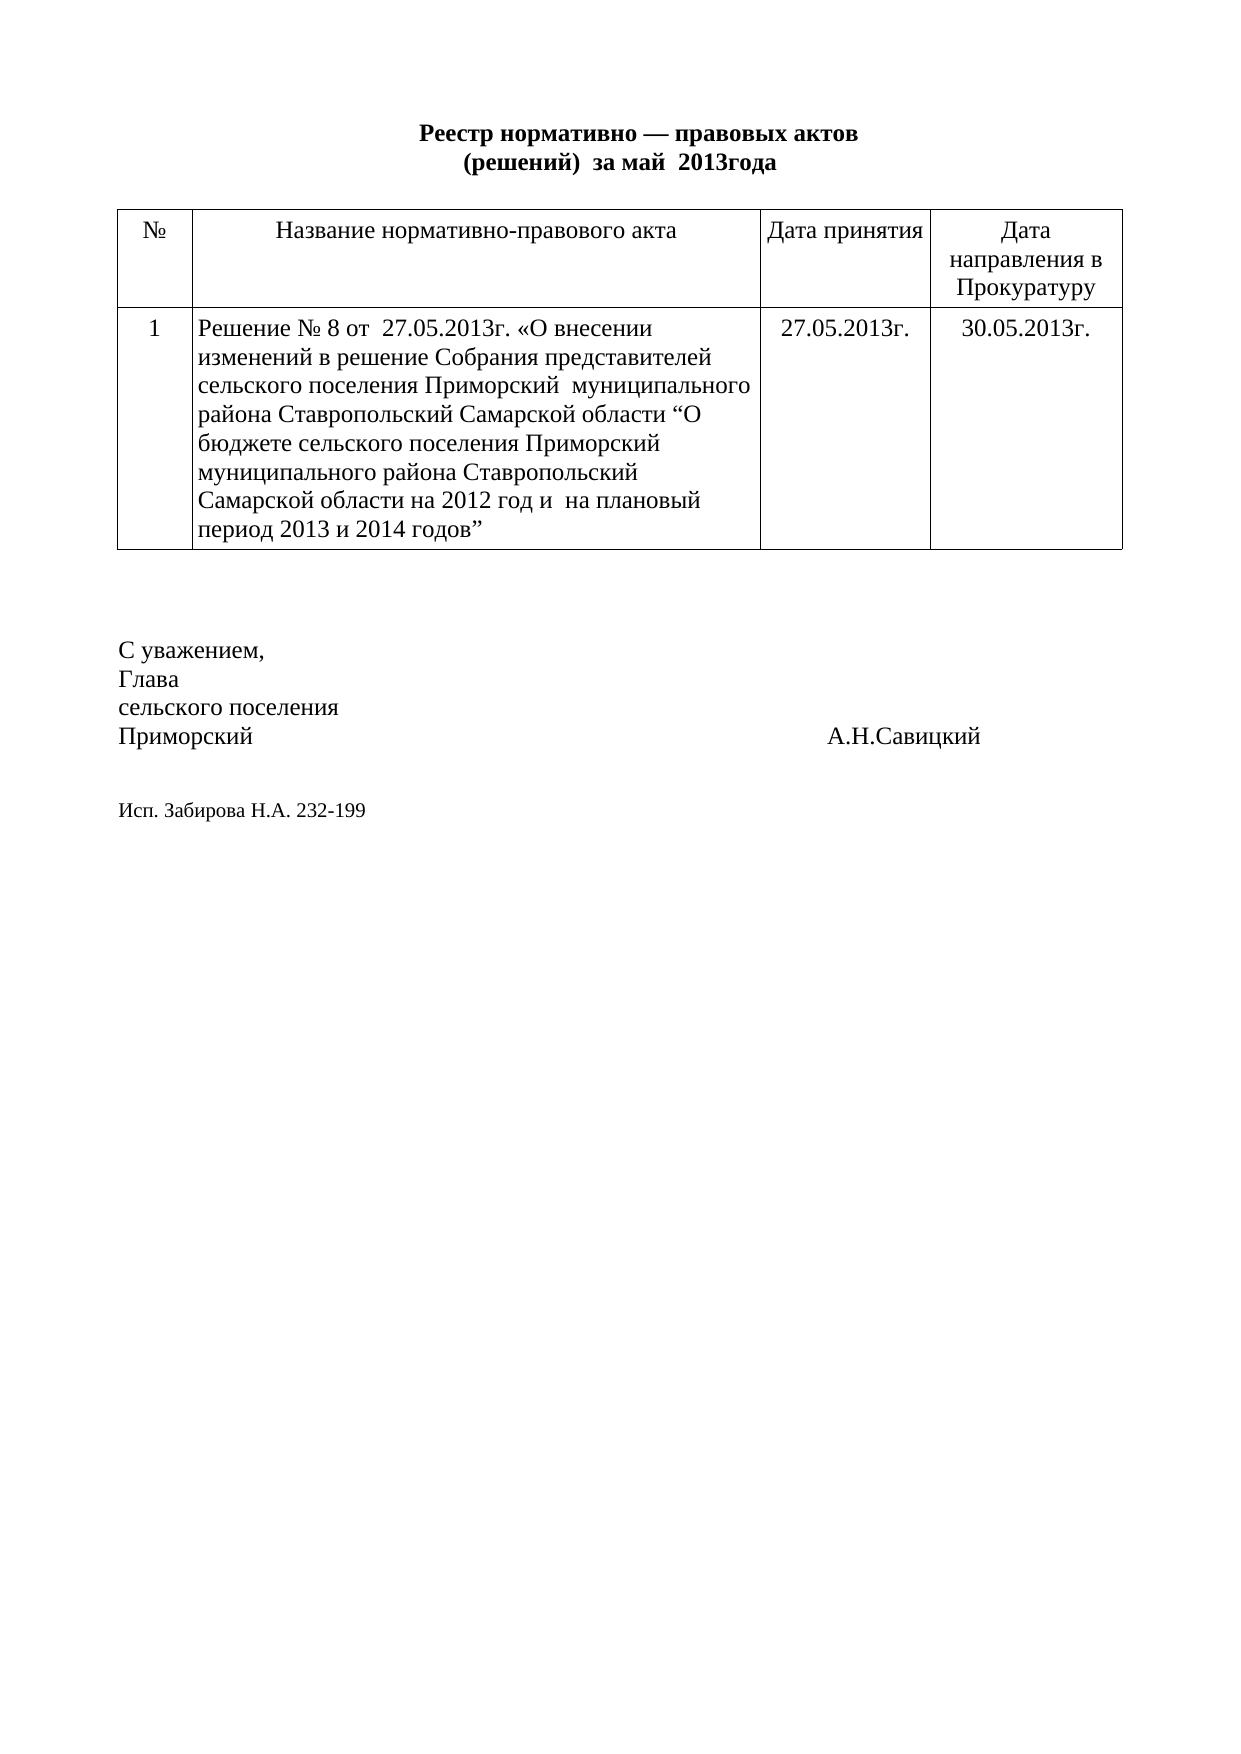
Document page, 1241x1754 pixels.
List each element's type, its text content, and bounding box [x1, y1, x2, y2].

text Приморский А.Н.Савицкий [118, 721, 1122, 750]
table_cell Решение № 8 от 27.05.2013г. «О внесении изменений в решение Собрания представителей сельского поселения Приморский муниципального района Ставропольский Самарской области “О бюджете сельского поселения Приморский муниципального района Ставропольский Самарской области на 2012 год и на плановый период 2013 и 2014 годов” [193, 308, 760, 549]
table_header Дата принятия [761, 210, 930, 307]
text Исп. Забирова Н.А. 232-199 [118, 798, 1122, 822]
text С уважением, [118, 635, 1122, 664]
table_cell 30.05.2013г. [931, 308, 1122, 549]
text сельского поселения [118, 692, 1122, 721]
text Глава [118, 664, 1122, 692]
table_header Дата направления в Прокуратуру [931, 210, 1122, 307]
table_header № [118, 210, 192, 307]
table_header Название нормативно-правового акта [193, 210, 760, 307]
table_cell 27.05.2013г. [761, 308, 930, 549]
text (решений) за май 2013года [118, 147, 1122, 176]
table_cell 1 [118, 308, 192, 549]
text Реестр нормативно — правовых актов [118, 118, 1122, 147]
